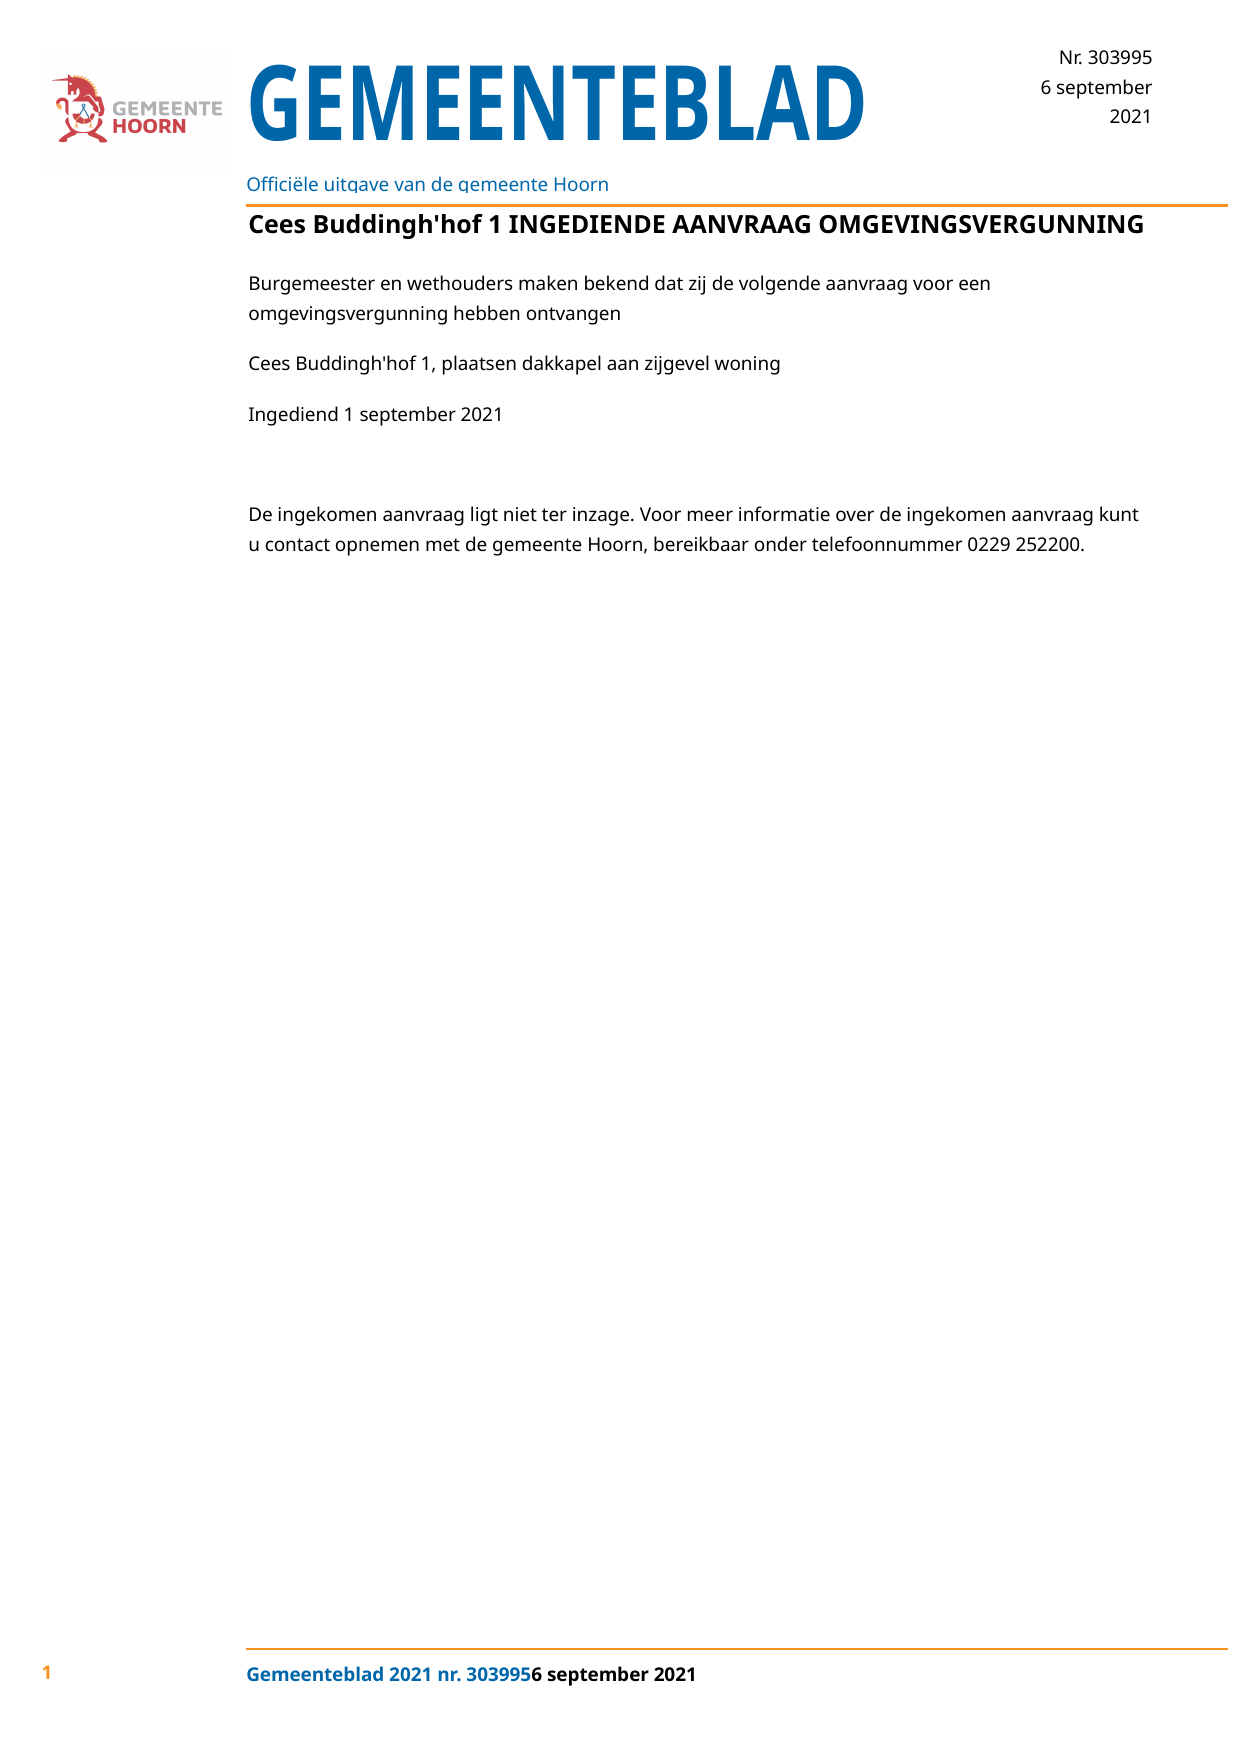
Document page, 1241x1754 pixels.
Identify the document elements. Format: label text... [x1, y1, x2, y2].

text De ingekomen aanvraag ligt niet ter inzage. Voor meer informatie over de ingekomen aanvraag kunt u contact opnemen met de gemeente Hoorn, bereikbaar onder telefoonnummer 0229 252200. [248, 502, 1152, 557]
text Cees Buddingh'hof 1, plaatsen dakkapel aan zijgevel woning [248, 350, 1152, 376]
text Cees Buddingh'hof 1 INGEDIENDE AANVRAAG OMGEVINGSVERGUNNING [248, 207, 1152, 241]
text Ingediend 1 september 2021 [248, 401, 1152, 426]
text Burgemeester en wethouders maken bekend dat zij de volgende aanvraag voor een omgevingsvergunning hebben ontvangen [248, 270, 1152, 326]
picture [41, 47, 231, 172]
